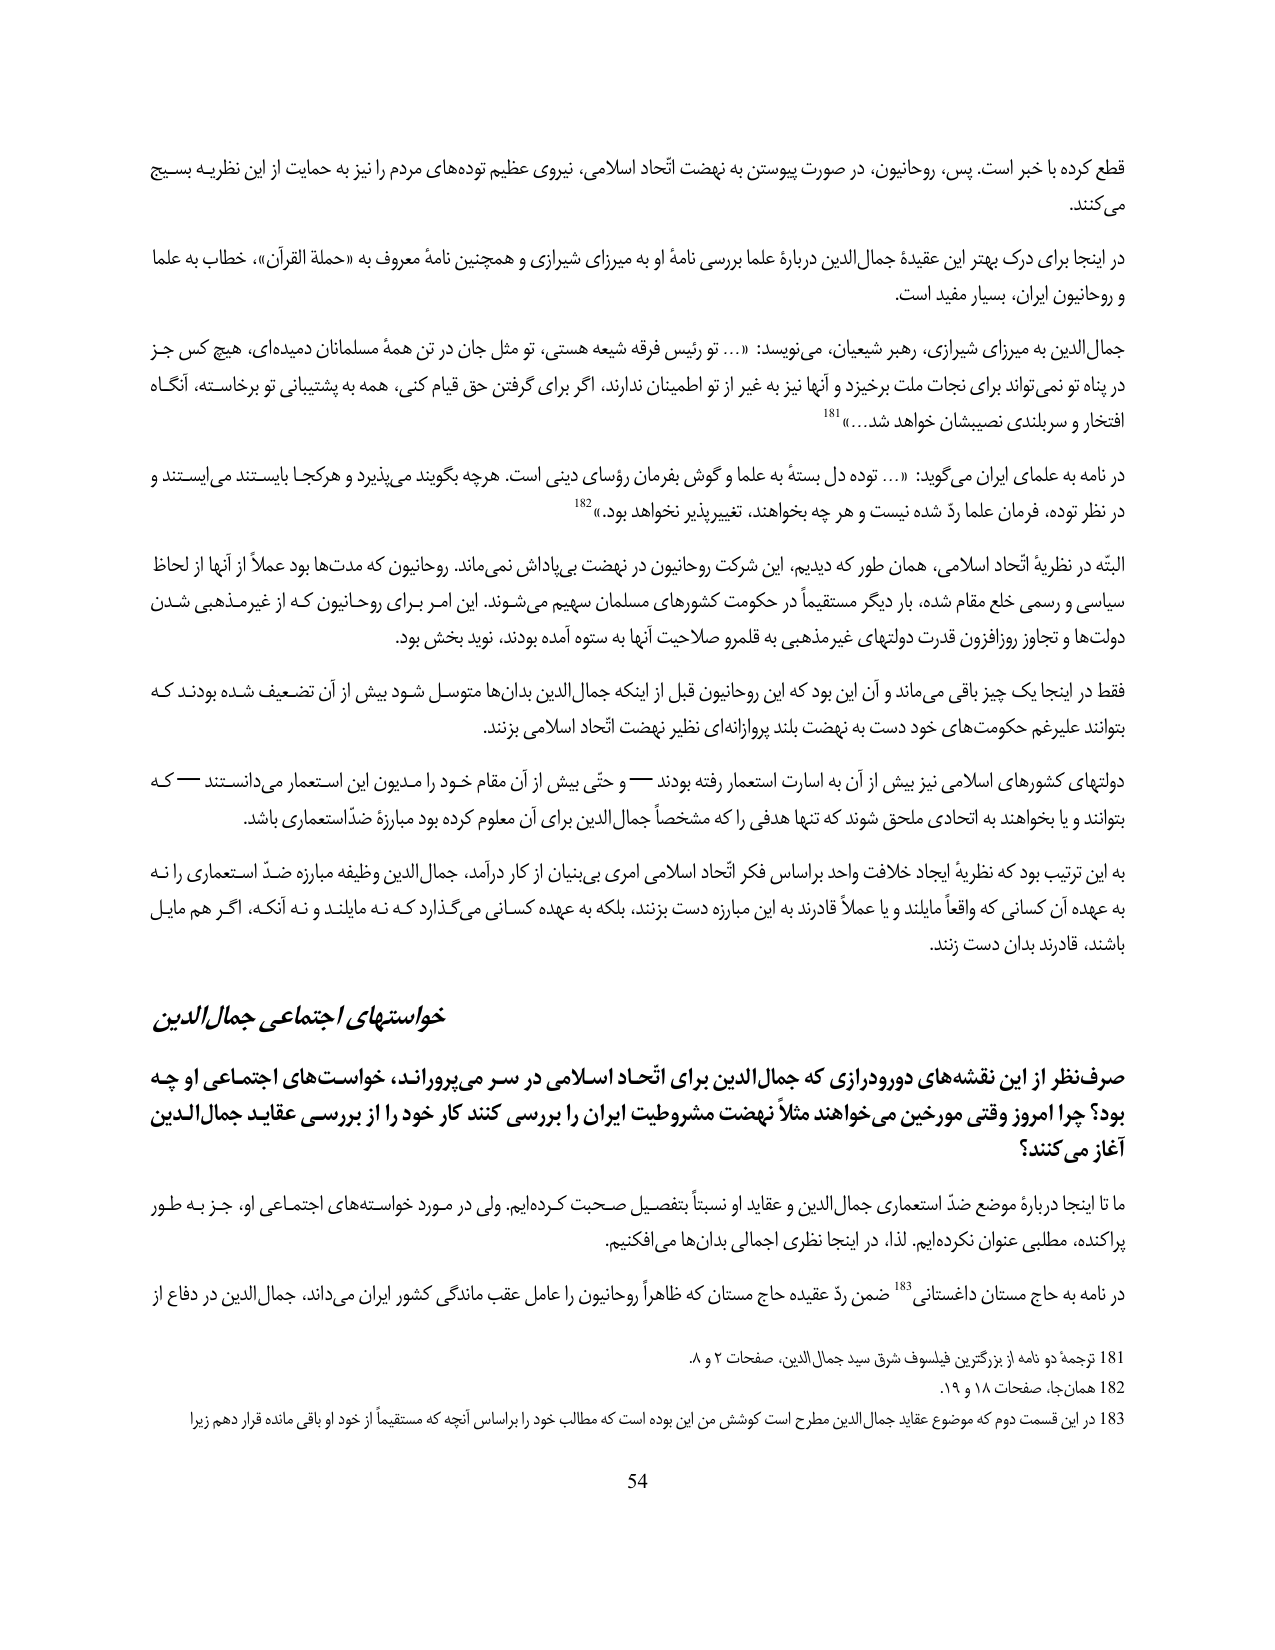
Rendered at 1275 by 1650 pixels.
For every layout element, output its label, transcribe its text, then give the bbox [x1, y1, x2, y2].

text به این ترتیب بود که نظریهٔ ایجاد خلافت واحد بر‌اساس فکر اتّحاد اسلامی امری بی‌بنیان از کار درآمد، جمال‌الدین وظیفه مبارزه ضدّ استعماری را نه به عهده آن کسانی که واقعاً مایلند و یا عملاً قادرند به این مبارزه دست بزنند، بلکه به عهده کسانی می‌گذارد که نه مایلند و نه آنکه، اگر هم مایل باشند، قادرند بدان دست زنند. [150, 854, 1125, 962]
text دولتهای کشورهای اسلامی نیز بیش از آن به اسارت استعمار رفته بودند — و حتّی بیش از آن مقام خود را مدیون این استعمار می‌دانستند — که بتوانند و یا بخواهند به اتحادی ملحق شوند که تنها هدفی را که مشخصاً جمال‌الدین برای آن معلوم کرده بود مبارزهٔ ضدّ‌استعماری باشد. [150, 763, 1125, 836]
text همان‌جا، صفحات ۱۸ و ۱۹. [150, 1374, 1125, 1404]
text جمال‌الدین در عین آنکه اعتقادی به ابتکار عمل توده‌های مردم ندارد و در مورد تحقق اتّحاد اسلامی نیز مستقیماً بدان‌ها متوسل نمی‌شود ولی بطوری غریزی هم که شده این را می‌فهمد که یک وحدت سیاسی، مادام که از حمایت توده‌ایِ طبقات مولّد جامعه برخوردار نباشد، چیزی پوشالی و قالبی بی‌محتواست. وی از نفوذ ایدئولوژی مذهبی در میان مردمی که روابط دست و پا گیر فئودالی ارتباط فکری آنها را با هرگونه ایدئولوژی دیگری قطع کرده با خبر است. پس، روحانیون، در صورت پیوستن به نهضت اتّحاد اسلامی، نیروی عظیم توده‌های مردم را نیز به حمایت از این نظریه بسیج می‌کنند. [150, 150, 1125, 222]
text صرف‌نظر از این نقشه‌های دور‌‌و‌‌درازی که جمال‌الدین برای اتّحاد اسلامی در سر می‌پروراند، خواست‌های اجتماعی او چه بود؟ چرا امروز وقتی مورخین می‌خواهند مثلاً نهضت مشروطیت ایران را بررسی کنند کار خود را از بررسی عقاید جمال‌الدین آغاز می‌کنند؟ [150, 1060, 1125, 1168]
text در اینجا برای درک بهتر این عقیدهٔ جمال‌الدین دربارهٔ علما بررسی نامهٔ او به میرزای شیرازی و همچنین نامهٔ معروف به «حملة القرآن»، خطاب به علما و روحانیون ایران، بسیار مفید است. [150, 240, 1125, 312]
text البتّه در نظریهٔ اتّحاد اسلامی، همان طور که دیدیم، این شرکت روحانیون در نهضت بی‌پاداش نمی‌ماند. روحانیون که مدت‌ها بود عملاً از آنها از لحاظ سیاسی و رسمی خلع مقام شده، بار دیگر مستقیماً در حکومت کشورهای مسلمان سهیم می‌شوند. این امر برای روحانیون که از غیرمذهبی شدن دولت‌ها و تجاوز روز‌‌‌افزون قدرت دولتهای غیر‌مذهبی به قلمرو صلاحیت آنها به ستوه آمده بودند، نوید بخش بود. [150, 547, 1125, 655]
subtitle خواستهای اجتماعی جمال‌الدین [150, 996, 1125, 1038]
text ما تا اینجا دربارهٔ موضع ضدّ استعماری جمال‌الدین و عقاید او نسبتاً بتفصیل صحبت کرده‌ایم. ولی در مورد خواسته‌های اجتماعی او، جز به طور پراکنده، مطلبی عنوان نکرده‌ایم. لذا، در اینجا نظری اجمالی بدان‌ها می‌افکنیم. [150, 1186, 1125, 1258]
text ترجمهٔ دو نامه از بزرگترین فیلسوف شرق سید جمال‌الدین، صفحات ۲ و ۸. [150, 1343, 1125, 1374]
text در این قسمت دوم که موضوع عقاید جمال‌الدین مطرح است کوشش من این بوده است که مطالب خود را بر‌اساس آنچه که مستقیماً از خود او باقی مانده قرار دهم زیرا گفته‌های نویسندگان شرح حالِ جمال‌الدین را مخصوصاً در مورد عقاید او چندان قابل اعتماد نمی‌دانم. البتّه این بدان معنی نیست که در مورد چگونگی عقاید جمال‌الدین میان نویسندگان مختلف شرح حال او اختلاف زیادی موجود است. به خلاف جریان زندگی، در مورد عقاید جمال‌الدین به مناسبت وجود آثار کتبی به قلم خود او کمتر تفاوت در نوشته‌های نویسندگان مختلف دیده می‌شود. تنها تفاوتی که هست در نحوه بیان مطلب است، و در همین زمینه است که نویسندگان شرح حال جمال‌الدین معمولاً با لاابالی‌گری شاخ و برگهائی از خود می‌افزایند که فاقد دقت علمی است. [150, 1404, 1125, 1434]
text جمال‌الدین به میرزای شیرازی، رهبر شیعیان، می‌نویسد: «… تو رئیس فرقه شیعه هستی، تو مثل جان در تن همهٔ مسلمانان دمیده‌ای، هیچ کس جز در پناه تو نمی‌تواند برای نجات ملت برخیزد و آنها نیز به غیر از تو اطمینان ندارند، اگر برای گرفتن حق قیام کنی، همه به پشتیبانی تو برخاسته، آنگاه افتخار و سربلندی نصیبشان خواهد شد…» [150, 330, 1125, 439]
text در نامه به حاج مستان داغستانی ضمن ردّ عقیده حاج مستان که ظاهراً روحانیون را عامل عقب ماندگی کشور ایران می‌داند، جمال‌الدین در دفاع از روحانیون ضمناً فهرستی از اصلاحاتی که متوقع است دولت ایران باید انجام دهد ذکر می‌کند: [150, 1276, 1125, 1312]
text در نامه به علمای ایران می‌گوید: «… توده دل بستهٔ به علما و گوش بفرمان رؤسای دینی است. هرچه بگویند می‌پذیرد و هرکجا بایستند می‌ایستند و در نظر توده، فرمان علما ردّ شده نیست و هر چه بخواهند، تغییرپذیر نخواهد بود.» [150, 457, 1125, 529]
text فقط در اینجا یک چیز باقی می‌ماند و آن این بود که این روحانیون قبل از اینکه جمال‌الدین بدان‌ها متوسل شود بیش از آن تضعیف شده بودند که بتوانند علیرغم حکومت‌های خود دست به نهضت بلند پروازانه‌ای نظیر نهضت اتّحاد اسلامی بزنند. [150, 673, 1125, 746]
